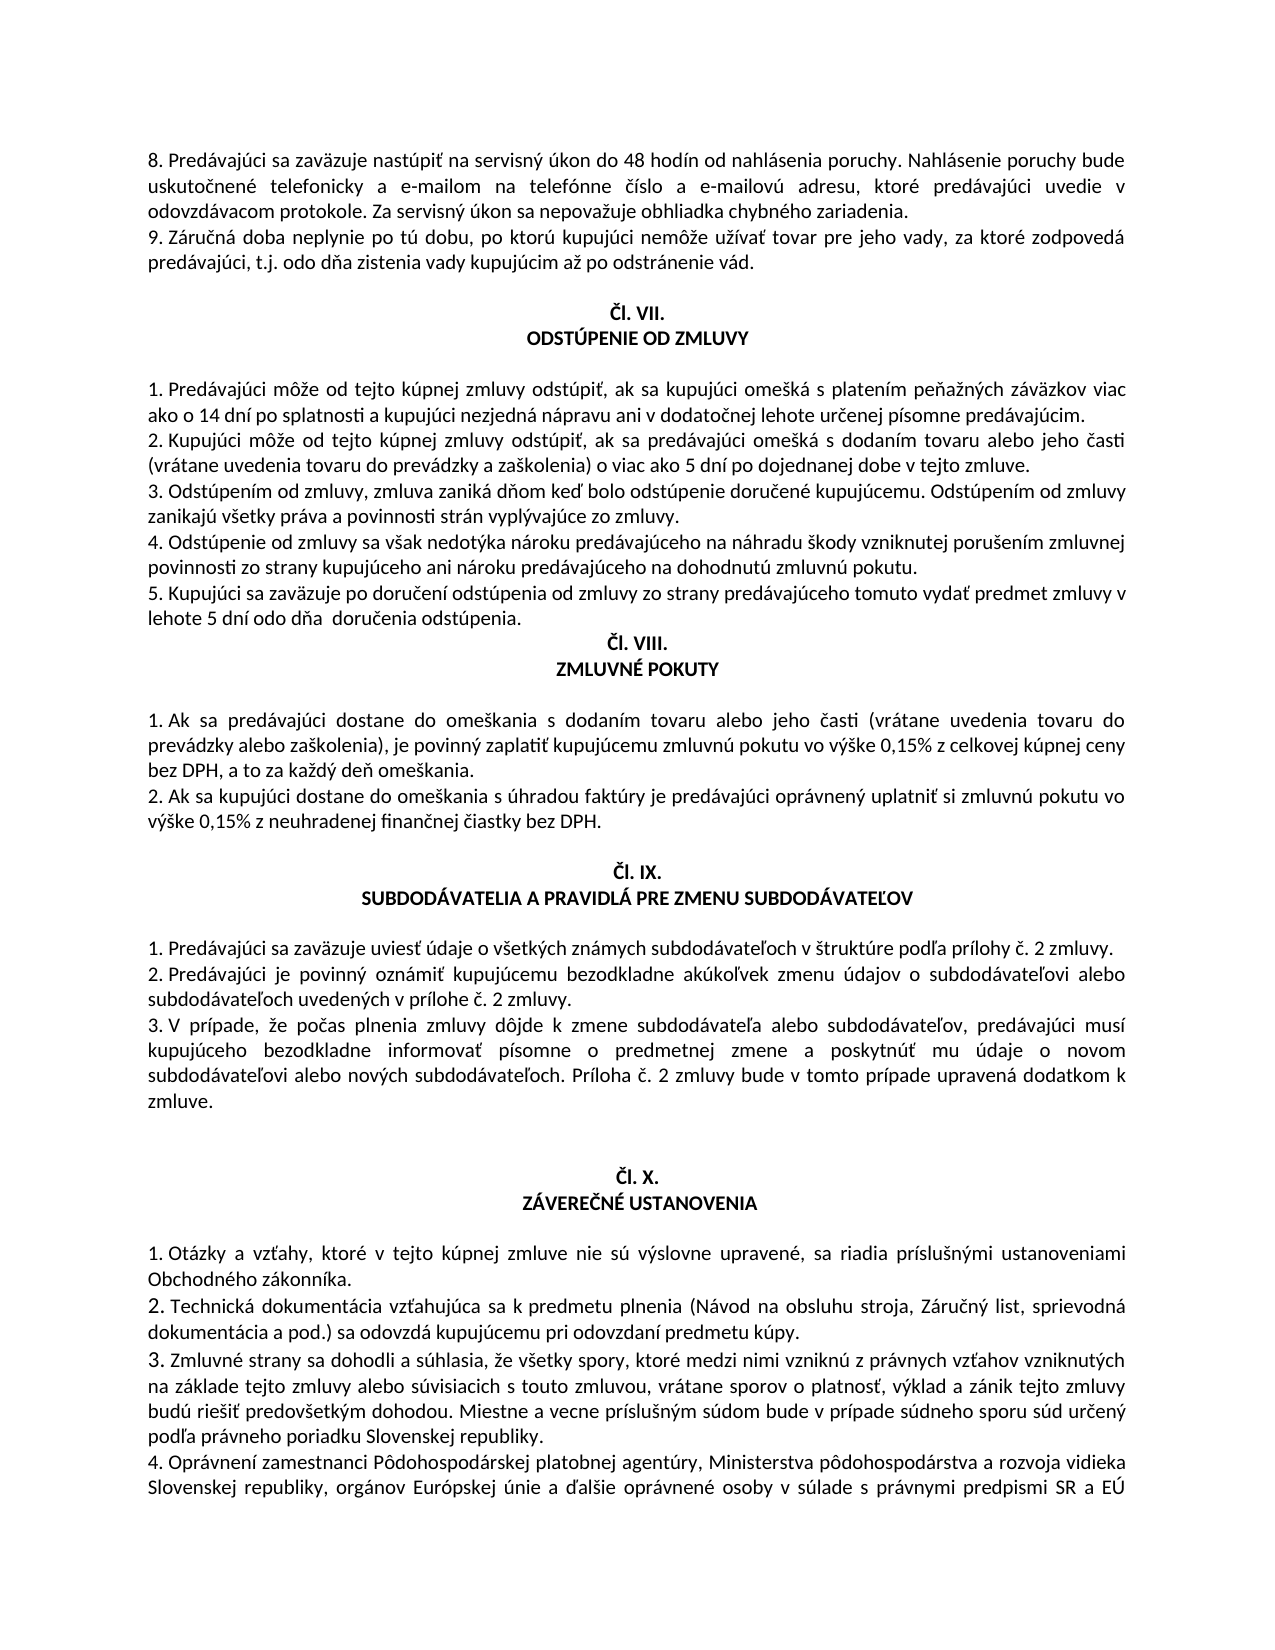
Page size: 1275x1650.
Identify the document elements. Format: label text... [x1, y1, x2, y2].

text SUBDODÁVATELIA A PRAVIDLÁ PRE ZMENU SUBDODÁVATEĽOV [148, 885, 1127, 910]
text Čl. VIII. [148, 631, 1127, 656]
list Predávajúci môže od tejto kúpnej zmluvy odstúpiť, ak sa kupujúci omešká s platením peňažných záväzkov viac ako o 14 dní po splatnosti a kupujúci nezjedná nápravu ani v dodatočnej lehote určenej písomne predávajúcim. [148, 376, 1127, 427]
text Čl. IX. [148, 859, 1127, 885]
text Čl. VII. [148, 300, 1127, 326]
list V prípade, že počas plnenia zmluvy dôjde k zmene subdodávateľa alebo subdodávateľov, predávajúci musí kupujúceho bezodkladne informovať písomne o predmetnej zmene a poskytnúť mu údaje o novom subdodávateľovi alebo nových subdodávateľoch. Príloha č. 2 zmluvy bude v tomto prípade upravená dodatkom k zmluve. [148, 1012, 1127, 1113]
list Oprávnení zamestnanci Pôdohospodárskej platobnej agentúry, Ministerstva pôdohospodárstva a rozvoja vidieka Slovenskej republiky, orgánov Európskej únie a ďalšie oprávnené osoby v súlade s právnymi predpismi SR a EÚ [148, 1449, 1127, 1500]
list Otázky a vzťahy, ktoré v tejto kúpnej zmluve nie sú výslovne upravené, sa riadia príslušnými ustanoveniami Obchodného zákonníka. [148, 1241, 1127, 1291]
list Odstúpenie od zmluvy sa však nedotýka nároku predávajúceho na náhradu škody vzniknutej porušením zmluvnej povinnosti zo strany kupujúceho ani nároku predávajúceho na dohodnutú zmluvnú pokutu. [148, 529, 1127, 580]
list Ak sa predávajúci dostane do omeškania s dodaním tovaru alebo jeho časti (vrátane uvedenia tovaru do prevádzky alebo zaškolenia), je povinný zaplatiť kupujúcemu zmluvnú pokutu vo výške 0,15% z celkovej kúpnej ceny bez DPH, a to za každý deň omeškania. [148, 707, 1127, 783]
text ZÁVEREČNÉ USTANOVENIA [148, 1190, 1127, 1215]
list Predávajúci je povinný oznámiť kupujúcemu bezodkladne akúkoľvek zmenu údajov o subdodávateľovi alebo subdodávateľoch uvedených v prílohe č. 2 zmluvy. [148, 961, 1127, 1012]
list Zmluvné strany sa dohodli a súhlasia, že všetky spory, ktoré medzi nimi vzniknú z právnych vzťahov vzniknutých na základe tejto zmluvy alebo súvisiacich s touto zmluvou, vrátane sporov o platnosť, výklad a zánik tejto zmluvy budú riešiť predovšetkým dohodou. Miestne a vecne príslušným súdom bude v prípade súdneho sporu súd určený podľa právneho poriadku Slovenskej republiky. [148, 1345, 1127, 1449]
list Technická dokumentácia vzťahujúca sa k predmetu plnenia (Návod na obsluhu stroja, Záručný list, sprievodná dokumentácia a pod.) sa odovzdá kupujúcemu pri odovzdaní predmetu kúpy. [148, 1291, 1127, 1345]
list Kupujúci sa zaväzuje po doručení odstúpenia od zmluvy zo strany predávajúceho tomuto vydať predmet zmluvy v lehote 5 dní odo dňa doručenia odstúpenia. [148, 580, 1127, 631]
list Ak sa kupujúci dostane do omeškania s úhradou faktúry je predávajúci oprávnený uplatniť si zmluvnú pokutu vo výške 0,15% z neuhradenej finančnej čiastky bez DPH. [148, 783, 1127, 834]
text ODSTÚPENIE OD ZMLUVY [148, 326, 1127, 351]
list Odstúpením od zmluvy, zmluva zaniká dňom keď bolo odstúpenie doručené kupujúcemu. Odstúpením od zmluvy zanikajú všetky práva a povinnosti strán vyplývajúce zo zmluvy. [148, 478, 1127, 529]
list Predávajúci sa zaväzuje nastúpiť na servisný úkon do 48 hodín od nahlásenia poruchy. Nahlásenie poruchy bude uskutočnené telefonicky a e-mailom na telefónne číslo a e-mailovú adresu, ktoré predávajúci uvedie v odovzdávacom protokole. Za servisný úkon sa nepovažuje obhliadka chybného zariadenia. [148, 148, 1127, 224]
list Kupujúci môže od tejto kúpnej zmluvy odstúpiť, ak sa predávajúci omešká s dodaním tovaru alebo jeho časti (vrátane uvedenia tovaru do prevádzky a zaškolenia) o viac ako 5 dní po dojednanej dobe v tejto zmluve. [148, 427, 1127, 478]
text Čl. X. [148, 1164, 1127, 1190]
list Záručná doba neplynie po tú dobu, po ktorú kupujúci nemôže užívať tovar pre jeho vady, za ktoré zodpovedá predávajúci, t.j. odo dňa zistenia vady kupujúcim až po odstránenie vád. [148, 224, 1127, 275]
text ZMLUVNÉ POKUTY [148, 656, 1127, 681]
list Predávajúci sa zaväzuje uviesť údaje o všetkých známych subdodávateľoch v štruktúre podľa prílohy č. 2 zmluvy. [148, 936, 1127, 961]
